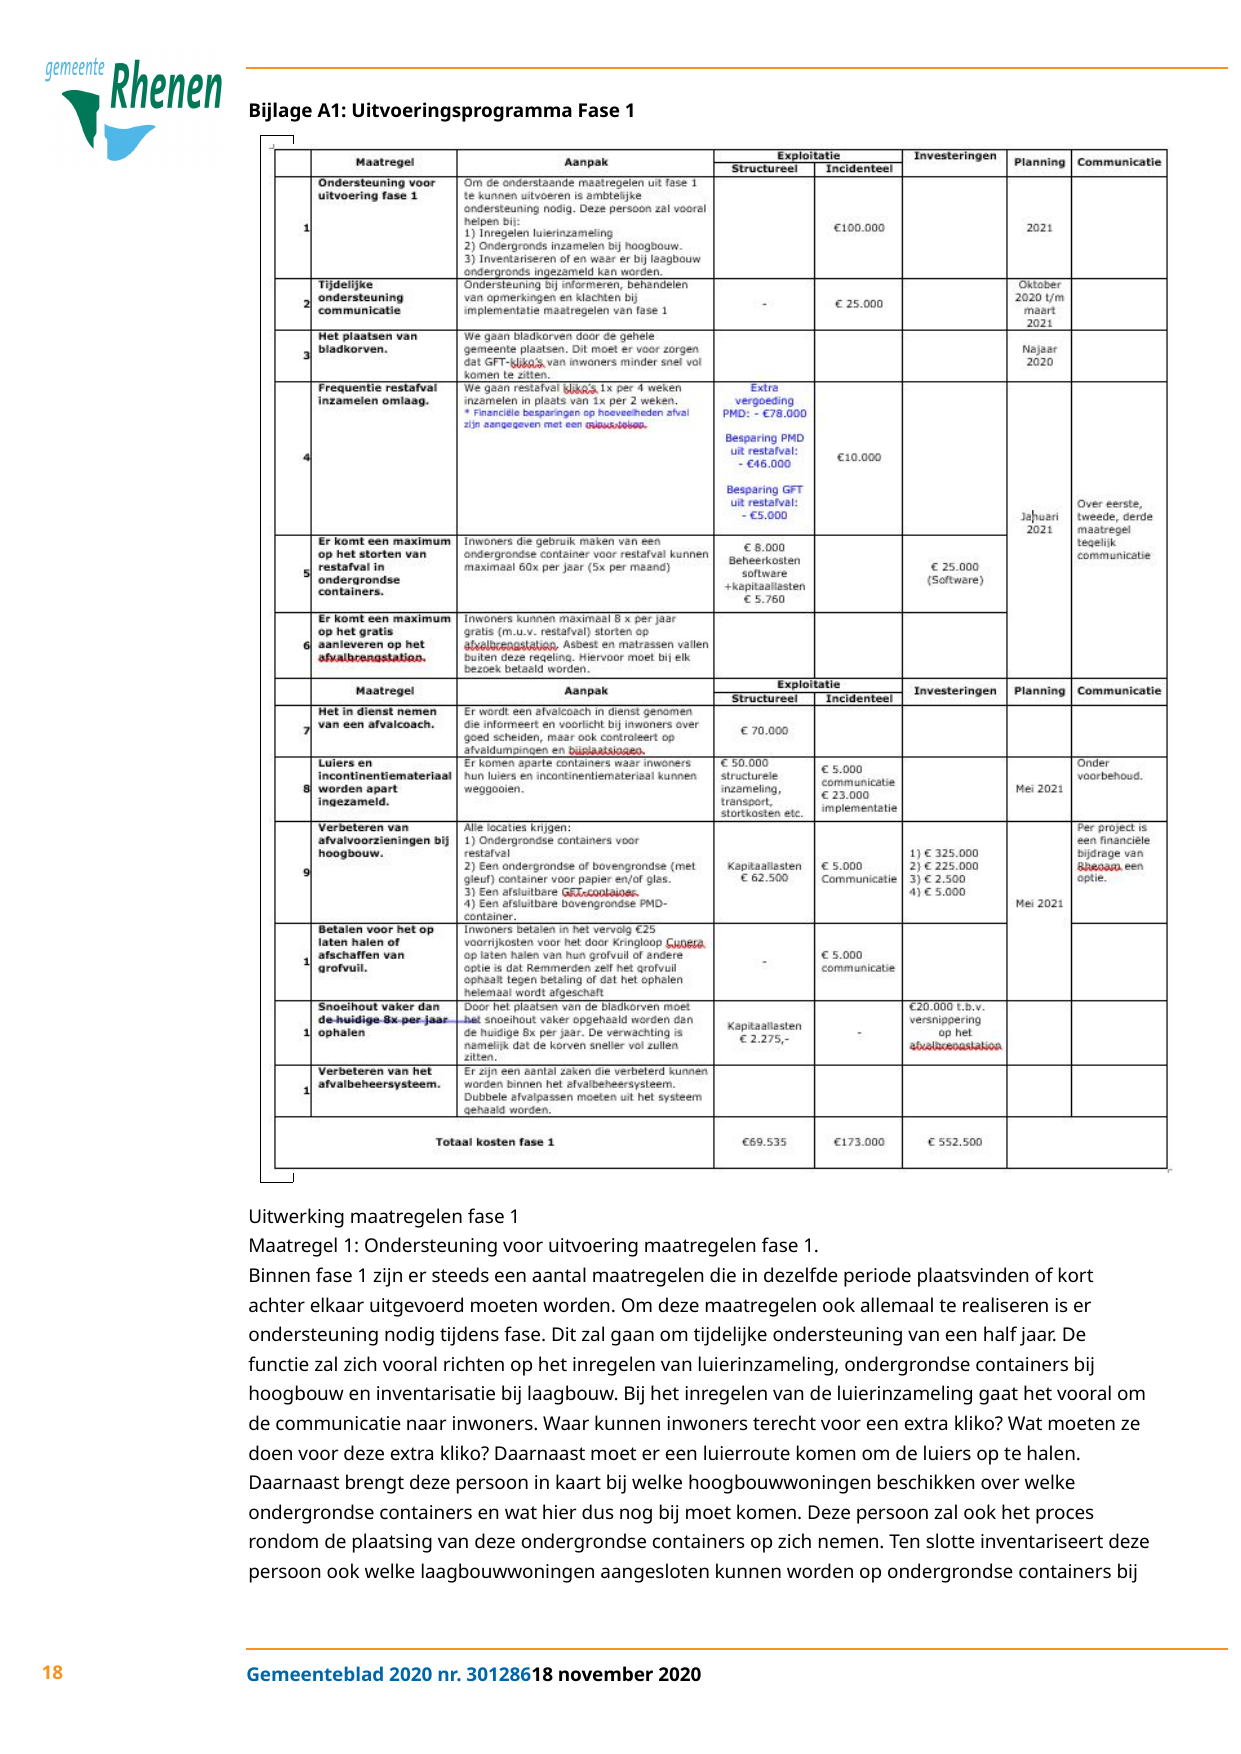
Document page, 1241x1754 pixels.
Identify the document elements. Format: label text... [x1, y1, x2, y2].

text Maatregel 1: Ondersteuning voor uitvoering maatregelen fase 1. [248, 1233, 1152, 1258]
text Bijlage A1: Uitvoeringsprogramma Fase 1 [248, 95, 1152, 123]
text Uitwerking maatregelen fase 1 [248, 1203, 1152, 1229]
picture [268, 144, 1173, 1173]
picture [41, 47, 231, 172]
text Binnen fase 1 zijn er steeds een aantal maatregelen die in dezelfde periode plaatsvinden of kort achter elkaar uitgevoerd moeten worden. Om deze maatregelen ook allemaal te realiseren is er ondersteuning nodig tijdens fase. Dit zal gaan om tijdelijke ondersteuning van een half jaar. De functie zal zich vooral richten op het inregelen van luierinzameling, ondergrondse containers bij hoogbouw en inventarisatie bij laagbouw. Bij het inregelen van de luierinzameling gaat het vooral om de communicatie naar inwoners. Waar kunnen inwoners terecht voor een extra kliko? Wat moeten ze doen voor deze extra kliko? Daarnaast moet er een luierroute komen om de luiers op te halen. Daarnaast brengt deze persoon in kaart bij welke hoogbouwwoningen beschikken over welke ondergrondse containers en wat hier dus nog bij moet komen. Deze persoon zal ook het proces rondom de plaatsing van deze ondergrondse containers op zich nemen. Ten slotte inventariseert deze persoon ook welke laagbouwwoningen aangesloten kunnen worden op ondergrondse containers bij [248, 1262, 1152, 1584]
